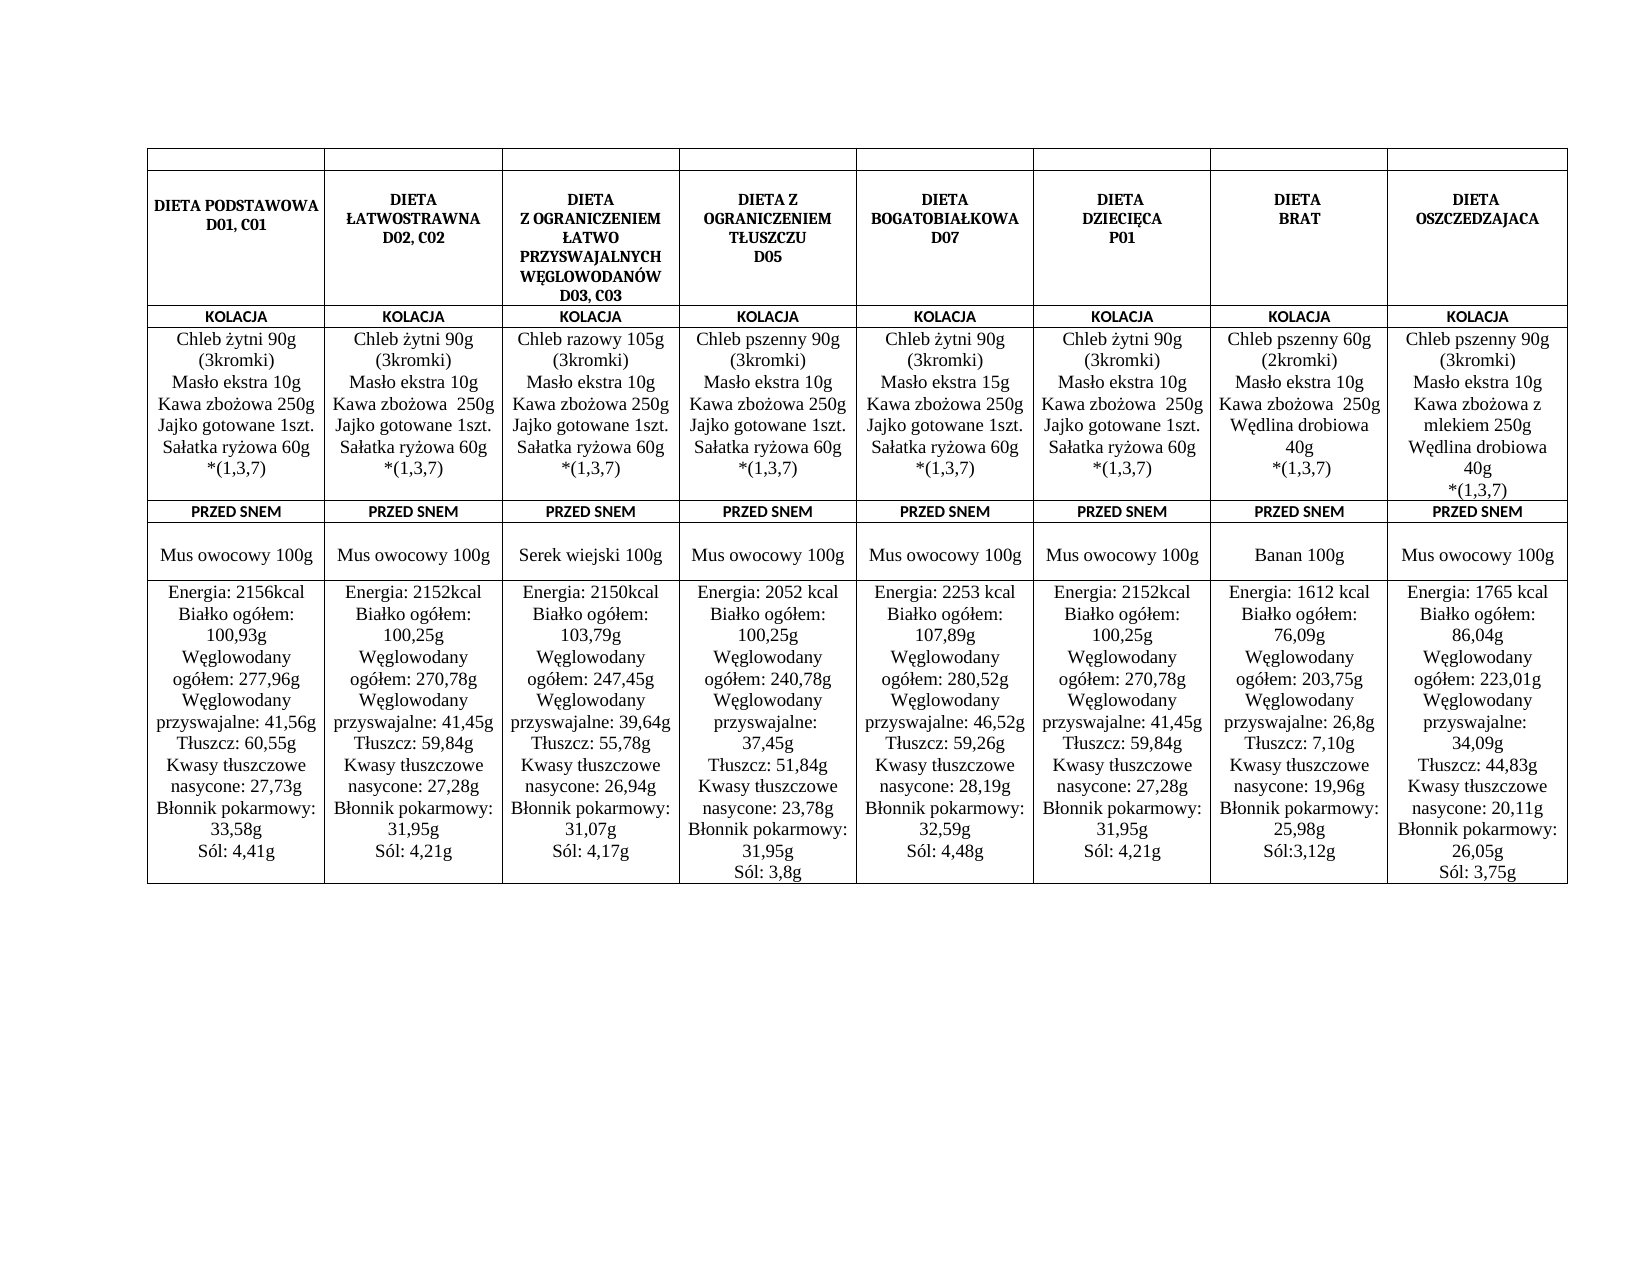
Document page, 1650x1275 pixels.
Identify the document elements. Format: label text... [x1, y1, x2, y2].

table_cell PRZED SNEM [857, 501, 1033, 522]
table_cell Mus owocowy 100g [680, 523, 856, 580]
table_cell Chleb żytni 90g (3kromki) Masło ekstra 10g Kawa zbożowa 250g Jajko gotowane 1szt. Sałatka ryżowa 60g *(1,3,7) [325, 328, 502, 500]
table_cell Chleb żytni 90g (3kromki) Masło ekstra 10g Kawa zbożowa 250g Jajko gotowane 1szt. Sałatka ryżowa 60g *(1,3,7) [1034, 328, 1210, 500]
table_cell Energia: 2150kcal Białko ogółem: 103,79g Węglowodany ogółem: 247,45g Węglowodany przyswajalne: 39,64g Tłuszcz: 55,78g Kwasy tłuszczowe nasycone: 26,94g Błonnik pokarmowy: 31,07g Sól: 4,17g [503, 581, 679, 883]
table_cell Energia: 2052 kcal Białko ogółem: 100,25g Węglowodany ogółem: 240,78g Węglowodany przyswajalne: 37,45g Tłuszcz: 51,84g Kwasy tłuszczowe nasycone: 23,78g Błonnik pokarmowy: 31,95g Sól: 3,8g [680, 581, 856, 883]
table_cell Chleb razowy 105g (3kromki) Masło ekstra 10g Kawa zbożowa 250g Jajko gotowane 1szt. Sałatka ryżowa 60g *(1,3,7) [503, 328, 679, 500]
table_cell KOLACJA [503, 306, 679, 327]
table_cell [503, 149, 679, 170]
table_cell [1388, 149, 1567, 170]
table_cell KOLACJA [857, 306, 1033, 327]
table_cell KOLACJA [148, 306, 324, 327]
table_cell Mus owocowy 100g [1388, 523, 1567, 580]
table_cell PRZED SNEM [680, 501, 856, 522]
table_cell Chleb żytni 90g (3kromki) Masło ekstra 10g Kawa zbożowa 250g Jajko gotowane 1szt. Sałatka ryżowa 60g *(1,3,7) [148, 328, 324, 500]
table_cell Energia: 2253 kcal Białko ogółem: 107,89g Węglowodany ogółem: 280,52g Węglowodany przyswajalne: 46,52g Tłuszcz: 59,26g Kwasy tłuszczowe nasycone: 28,19g Błonnik pokarmowy: 32,59g Sól: 4,48g [857, 581, 1033, 883]
table_cell DIETA ŁATWOSTRAWNA D02, C02 [325, 171, 502, 305]
table_cell Chleb pszenny 60g (2kromki) Masło ekstra 10g Kawa zbożowa 250g Wędlina drobiowa 40g *(1,3,7) [1211, 328, 1387, 500]
table_cell Mus owocowy 100g [1034, 523, 1210, 580]
table_cell Chleb żytni 90g (3kromki) Masło ekstra 15g Kawa zbożowa 250g Jajko gotowane 1szt. Sałatka ryżowa 60g *(1,3,7) [857, 328, 1033, 500]
table_cell [680, 149, 856, 170]
table_cell PRZED SNEM [325, 501, 502, 522]
table_cell [148, 149, 324, 170]
table_cell Energia: 1612 kcal Białko ogółem: 76,09g Węglowodany ogółem: 203,75g Węglowodany przyswajalne: 26,8g Tłuszcz: 7,10g Kwasy tłuszczowe nasycone: 19,96g Błonnik pokarmowy: 25,98g Sól:3,12g [1211, 581, 1387, 883]
table_cell [1211, 149, 1387, 170]
table_cell KOLACJA [325, 306, 502, 327]
table_cell Energia: 2156kcal Białko ogółem: 100,93g Węglowodany ogółem: 277,96g Węglowodany przyswajalne: 41,56g Tłuszcz: 60,55g Kwasy tłuszczowe nasycone: 27,73g Błonnik pokarmowy: 33,58g Sól: 4,41g [148, 581, 324, 883]
table_cell DIETA Z OGRANICZENIEM ŁATWO PRZYSWAJALNYCH WĘGLOWODANÓW D03, C03 [503, 171, 679, 305]
table_cell Mus owocowy 100g [148, 523, 324, 580]
table_cell Energia: 2152kcal Białko ogółem: 100,25g Węglowodany ogółem: 270,78g Węglowodany przyswajalne: 41,45g Tłuszcz: 59,84g Kwasy tłuszczowe nasycone: 27,28g Błonnik pokarmowy: 31,95g Sól: 4,21g [325, 581, 502, 883]
table_cell DIETA PODSTAWOWA D01, C01 [148, 171, 324, 305]
table_cell DIETA BOGATOBIAŁKOWA D07 [857, 171, 1033, 305]
table_cell [325, 149, 502, 170]
table_cell Energia: 2152kcal Białko ogółem: 100,25g Węglowodany ogółem: 270,78g Węglowodany przyswajalne: 41,45g Tłuszcz: 59,84g Kwasy tłuszczowe nasycone: 27,28g Błonnik pokarmowy: 31,95g Sól: 4,21g [1034, 581, 1210, 883]
table_cell Mus owocowy 100g [325, 523, 502, 580]
table_cell Energia: 1765 kcal Białko ogółem: 86,04g Węglowodany ogółem: 223,01g Węglowodany przyswajalne: 34,09g Tłuszcz: 44,83g Kwasy tłuszczowe nasycone: 20,11g Błonnik pokarmowy: 26,05g Sól: 3,75g [1388, 581, 1567, 883]
table_cell [857, 149, 1033, 170]
table_cell Serek wiejski 100g [503, 523, 679, 580]
table_cell KOLACJA [1034, 306, 1210, 327]
table_cell PRZED SNEM [1388, 501, 1567, 522]
table_cell KOLACJA [680, 306, 856, 327]
table_cell Mus owocowy 100g [857, 523, 1033, 580]
table_cell DIETA DZIECIĘCA P01 [1034, 171, 1210, 305]
table_cell DIETA BRAT [1211, 171, 1387, 305]
table_cell [1034, 149, 1210, 170]
table_cell Banan 100g [1211, 523, 1387, 580]
table_cell Chleb pszenny 90g (3kromki) Masło ekstra 10g Kawa zbożowa 250g Jajko gotowane 1szt. Sałatka ryżowa 60g *(1,3,7) [680, 328, 856, 500]
table_cell KOLACJA [1211, 306, 1387, 327]
table_cell PRZED SNEM [503, 501, 679, 522]
table_cell PRZED SNEM [148, 501, 324, 522]
table_cell KOLACJA [1388, 306, 1567, 327]
table_cell DIETA OSZCZEDZAJACA [1388, 171, 1567, 305]
table_cell PRZED SNEM [1034, 501, 1210, 522]
table_cell DIETA Z OGRANICZENIEM TŁUSZCZU D05 [680, 171, 856, 305]
table_cell PRZED SNEM [1211, 501, 1387, 522]
table_cell Chleb pszenny 90g (3kromki) Masło ekstra 10g Kawa zbożowa z mlekiem 250g Wędlina drobiowa 40g *(1,3,7) [1388, 328, 1567, 500]
